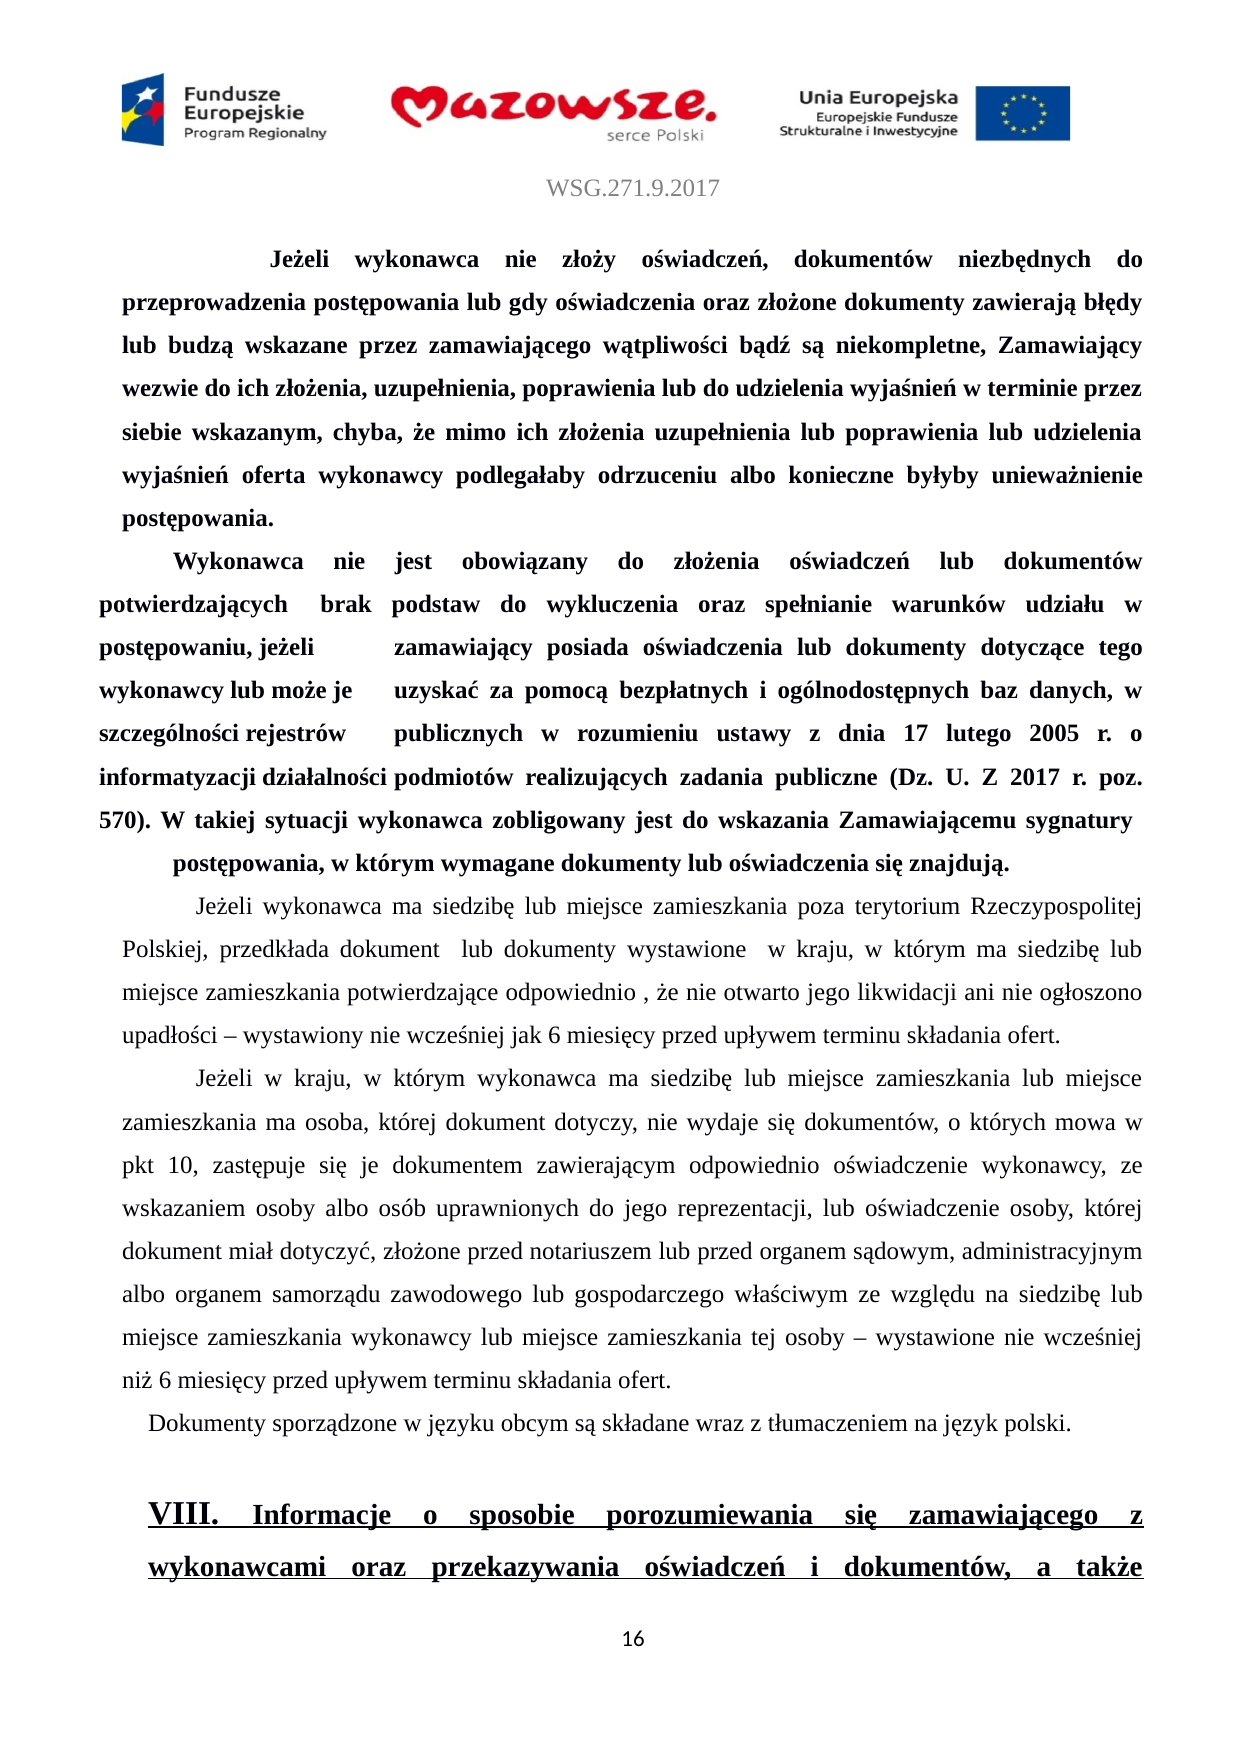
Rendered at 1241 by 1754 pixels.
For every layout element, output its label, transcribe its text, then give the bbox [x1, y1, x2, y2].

text VIII. Informacje o sposobie porozumiewania się zamawiającego z [148, 1494, 1144, 1526]
text Jeżeli wykonawca nie złoży oświadczeń, dokumentów niezbędnych do przeprowadzenia postępowania lub gdy oświadczenia oraz złożone dokumenty zawierają błędy lub budzą wskazane przez zamawiającego wątpliwości bądź są niekompletne, Zamawiający wezwie do ich złożenia, uzupełnienia, poprawienia lub do udzielenia wyjaśnień w terminie przez siebie wskazanym, chyba, że mimo ich złożenia uzupełnienia lub poprawienia lub udzielenia wyjaśnień oferta wykonawcy podlegałaby odrzuceniu albo konieczne byłyby unieważnienie postępowania. [122, 244, 1144, 532]
text Jeżeli wykonawca ma siedzibę lub miejsce zamieszkania poza terytorium Rzeczypospolitej Polskiej, przedkłada dokument lub dokumenty wystawione w kraju, w którym ma siedzibę lub miejsce zamieszkania potwierdzające odpowiednio , że nie otwarto jego likwidacji ani nie ogłoszono upadłości – wystawiony nie wcześniej jak 6 miesięcy przed upływem terminu składania ofert. [122, 891, 1144, 1049]
text Jeżeli w kraju, w którym wykonawca ma siedzibę lub miejsce zamieszkania lub miejsce zamieszkania ma osoba, której dokument dotyczy, nie wydaje się dokumentów, o których mowa w pkt 10, zastępuje się je dokumentem zawierającym odpowiednio oświadczenie wykonawcy, ze wskazaniem osoby albo osób uprawnionych do jego reprezentacji, lub oświadczenie osoby, której dokument miał dotyczyć, złożone przed notariuszem lub przed organem sądowym, administracyjnym albo organem samorządu zawodowego lub gospodarczego właściwym ze względu na siedzibę lub miejsce zamieszkania wykonawcy lub miejsce zamieszkania tej osoby – wystawione nie wcześniej niż 6 miesięcy przed upływem terminu składania ofert. [122, 1063, 1144, 1394]
text Dokumenty sporządzone w języku obcym są składane wraz z tłumaczeniem na język polski. [148, 1408, 1144, 1437]
text Wykonawca nie jest obowiązany do złożenia oświadczeń lub dokumentów potwierdzających brak podstaw do wykluczenia oraz spełnianie warunków udziału w postępowaniu, jeżeli zamawiający posiada oświadczenia lub dokumenty dotyczące tego wykonawcy lub może je uzyskać za pomocą bezpłatnych i ogólnodostępnych baz danych, w szczególności rejestrów publicznych w rozumieniu ustawy z dnia 17 lutego 2005 r. o informatyzacji działalności podmiotów realizujących zadania publiczne (Dz. U. Z 2017 r. poz. 570). W takiej sytuacji wykonawca zobligowany jest do wskazania Zamawiającemu sygnatury postępowania, w którym wymagane dokumenty lub oświadczenia się znajdują. [99, 546, 1144, 877]
text wykonawcami oraz przekazywania oświadczeń i dokumentów, a także [148, 1528, 1144, 1578]
